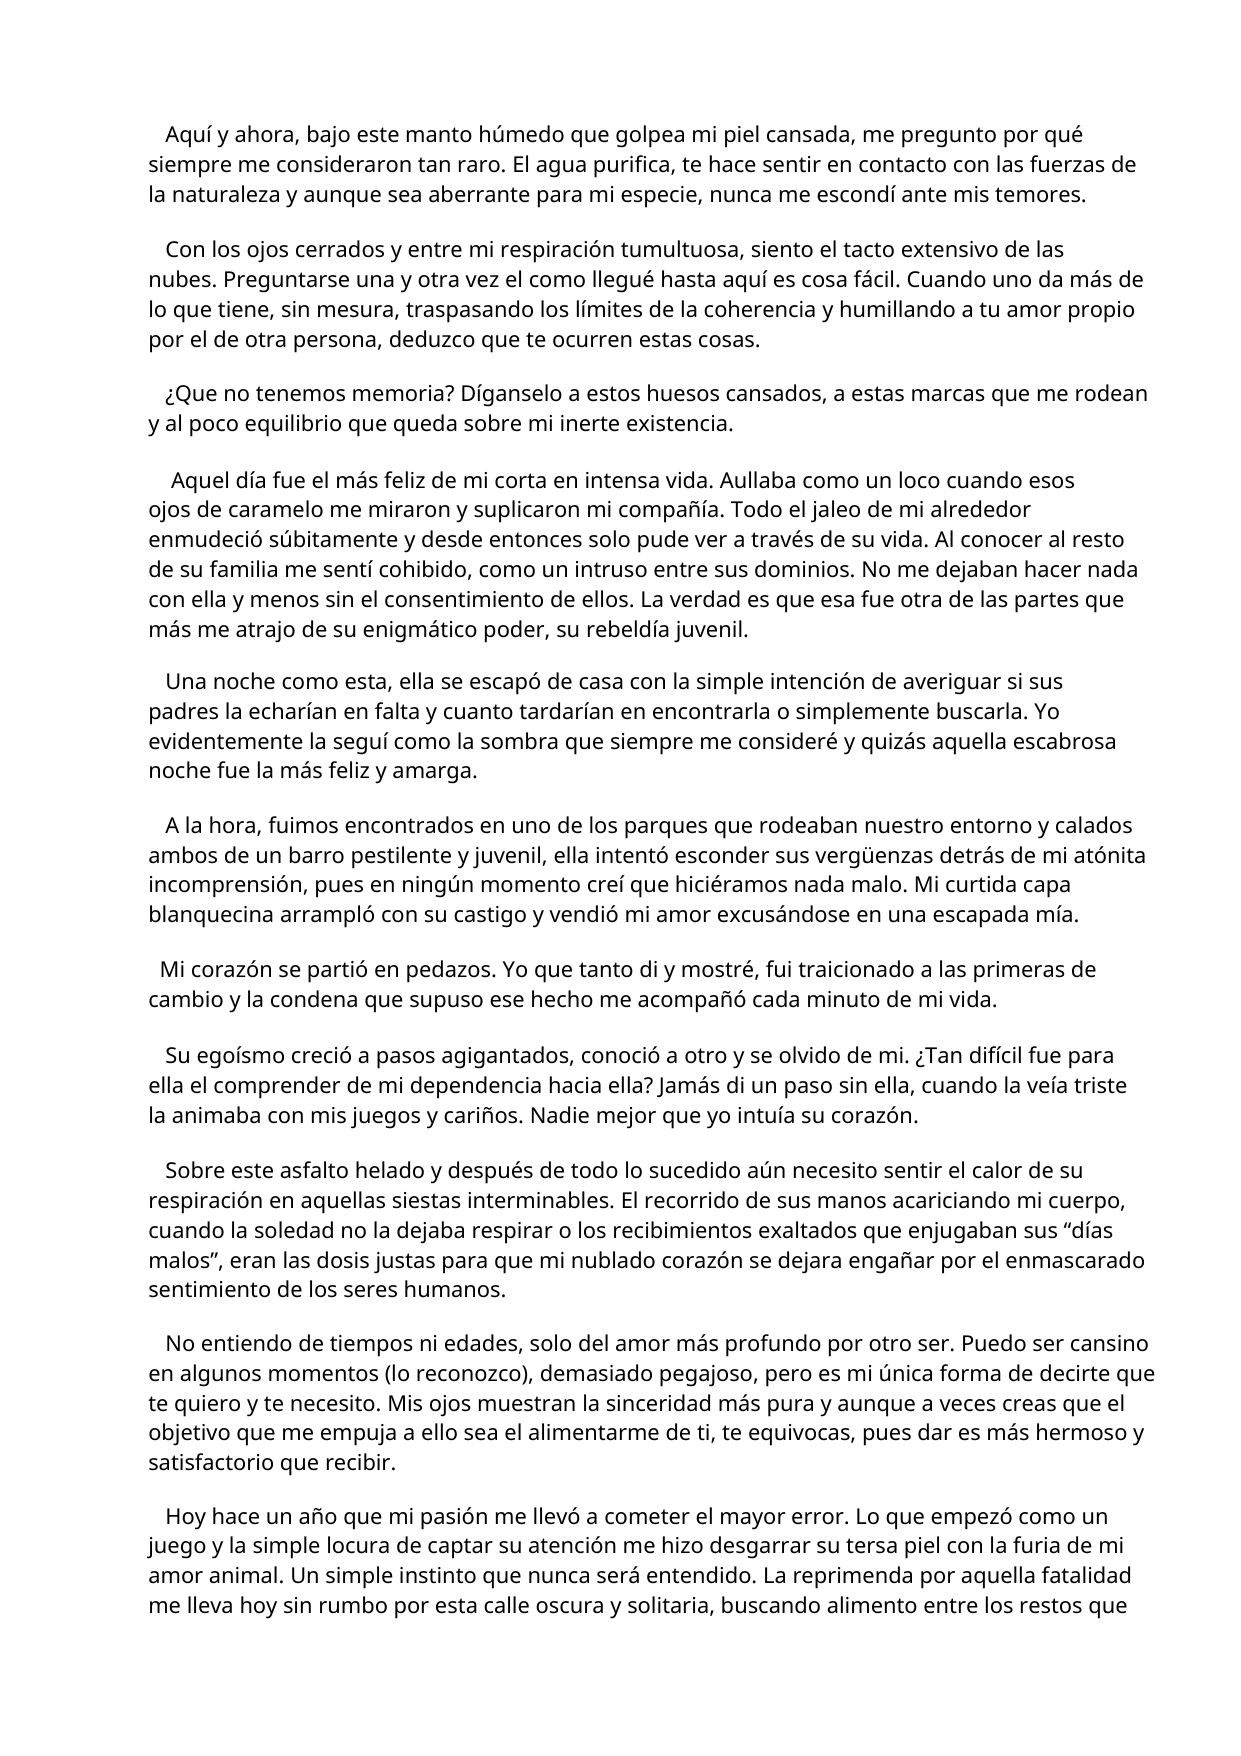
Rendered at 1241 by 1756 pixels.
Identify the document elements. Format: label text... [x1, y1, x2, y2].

text sentimiento de los seres humanos. [148, 1274, 1198, 1304]
text te quiero y te necesito. Mis ojos muestran la sinceridad más pura y aunque a veces creas que el [148, 1387, 1197, 1417]
text respiración en aquellas siestas interminables. El recorrido de sus manos acariciando mi cuerpo, [148, 1185, 1198, 1215]
text evidentemente la seguí como la sombra que siempre me consideré y quizás aquella escabrosa [148, 726, 1199, 755]
text Su egoísmo creció a pasos agigantados, conoció a otro y se olvido de mi. ¿Tan difícil fue para [148, 1040, 1197, 1070]
text Aquí y ahora, bajo este manto húmedo que golpea mi piel cansada, me pregunto por qué [148, 119, 1180, 149]
text Una noche como esta, ella se escapó de casa con la simple intención de averiguar si sus [148, 666, 1199, 696]
text amor animal. Un simple instinto que nunca será entendido. La reprimenda por aquella fatalidad [148, 1560, 1197, 1590]
text Hoy hace un año que mi pasión me llevó a cometer el mayor error. Lo que empezó como un [148, 1501, 1197, 1530]
text malos”, eran las dosis justas para que mi nublado corazón se dejara engañar por el enmascarado [148, 1244, 1198, 1274]
text cuando la soledad no la dejaba respirar o los recibimientos exaltados que enjugaban sus “días [148, 1215, 1198, 1244]
text Aquel día fue el más feliz de mi corta en intensa vida. Aullaba como un loco cuando esos [148, 464, 1197, 494]
text padres la echarían en falta y cuanto tardarían en encontrarla o simplemente buscarla. Yo [148, 696, 1199, 726]
text la animaba con mis juegos y cariños. Nadie mejor que yo intuía su corazón. [148, 1100, 1197, 1129]
text de su familia me sentí cohibido, como un intruso entre sus dominios. No me dejaban hacer nada [148, 554, 1197, 584]
text satisfactorio que recibir. [148, 1447, 1197, 1477]
text ella el comprender de mi dependencia hacia ella? Jamás di un paso sin ella, cuando la veía triste [148, 1070, 1197, 1100]
text noche fue la más feliz y amarga. [148, 755, 1199, 785]
text juego y la simple locura de captar su atención me hizo desgarrar su tersa piel con la furia de mi [148, 1530, 1197, 1560]
text Sobre este asfalto helado y después de todo lo sucedido aún necesito sentir el calor de su [148, 1155, 1198, 1185]
text con ella y menos sin el consentimiento de ellos. La verdad es que esa fue otra de las partes que [148, 584, 1197, 613]
text objetivo que me empuja a ello sea el alimentarme de ti, te equivocas, pues dar es más hermoso y [148, 1417, 1197, 1447]
text siempre me consideraron tan raro. El agua purifica, te hace sentir en contacto con las fuerzas de [148, 149, 1180, 179]
text y al poco equilibrio que queda sobre mi inerte existencia. [148, 408, 1193, 438]
text ojos de caramelo me miraron y suplicaron mi compañía. Todo el jaleo de mi alrededor [148, 494, 1197, 524]
text Mi corazón se partió en pedazos. Yo que tanto di y mostré, fui traicionado a las primeras de [148, 954, 1196, 984]
text blanquecina arrampló con su castigo y vendió mi amor excusándose en una escapada mía. [148, 899, 1197, 929]
text Con los ojos cerrados y entre mi respiración tumultuosa, siento el tacto extensivo de las [148, 234, 1188, 264]
text No entiendo de tiempos ni edades, solo del amor más profundo por otro ser. Puedo ser cansino [148, 1328, 1197, 1358]
text por el de otra persona, deduzco que te ocurren estas cosas. [148, 324, 1188, 353]
text A la hora, fuimos encontrados en uno de los parques que rodeaban nuestro entorno y calados [148, 810, 1197, 840]
text en algunos momentos (lo reconozco), demasiado pegajoso, pero es mi única forma de decirte que [148, 1358, 1197, 1387]
text lo que tiene, sin mesura, traspasando los límites de la coherencia y humillando a tu amor propio [148, 294, 1188, 324]
text ambos de un barro pestilente y juvenil, ella intentó esconder sus vergüenzas detrás de mi atónita [148, 840, 1197, 869]
text me lleva hoy sin rumbo por esta calle oscura y solitaria, buscando alimento entre los restos que [148, 1590, 1197, 1620]
text nubes. Preguntarse una y otra vez el como llegué hasta aquí es cosa fácil. Cuando uno da más de [148, 264, 1188, 294]
text ¿Que no tenemos memoria? Díganselo a estos huesos cansados, a estas marcas que me rodean [148, 378, 1193, 408]
text más me atrajo de su enigmático poder, su rebeldía juvenil. [148, 613, 1197, 643]
text cambio y la condena que supuso ese hecho me acompañó cada minuto de mi vida. [148, 984, 1196, 1013]
text incomprensión, pues en ningún momento creí que hiciéramos nada malo. Mi curtida capa [148, 869, 1197, 899]
text la naturaleza y aunque sea aberrante para mi especie, nunca me escondí ante mis temores. [148, 179, 1180, 209]
text enmudeció súbitamente y desde entonces solo pude ver a través de su vida. Al conocer al resto [148, 524, 1197, 554]
